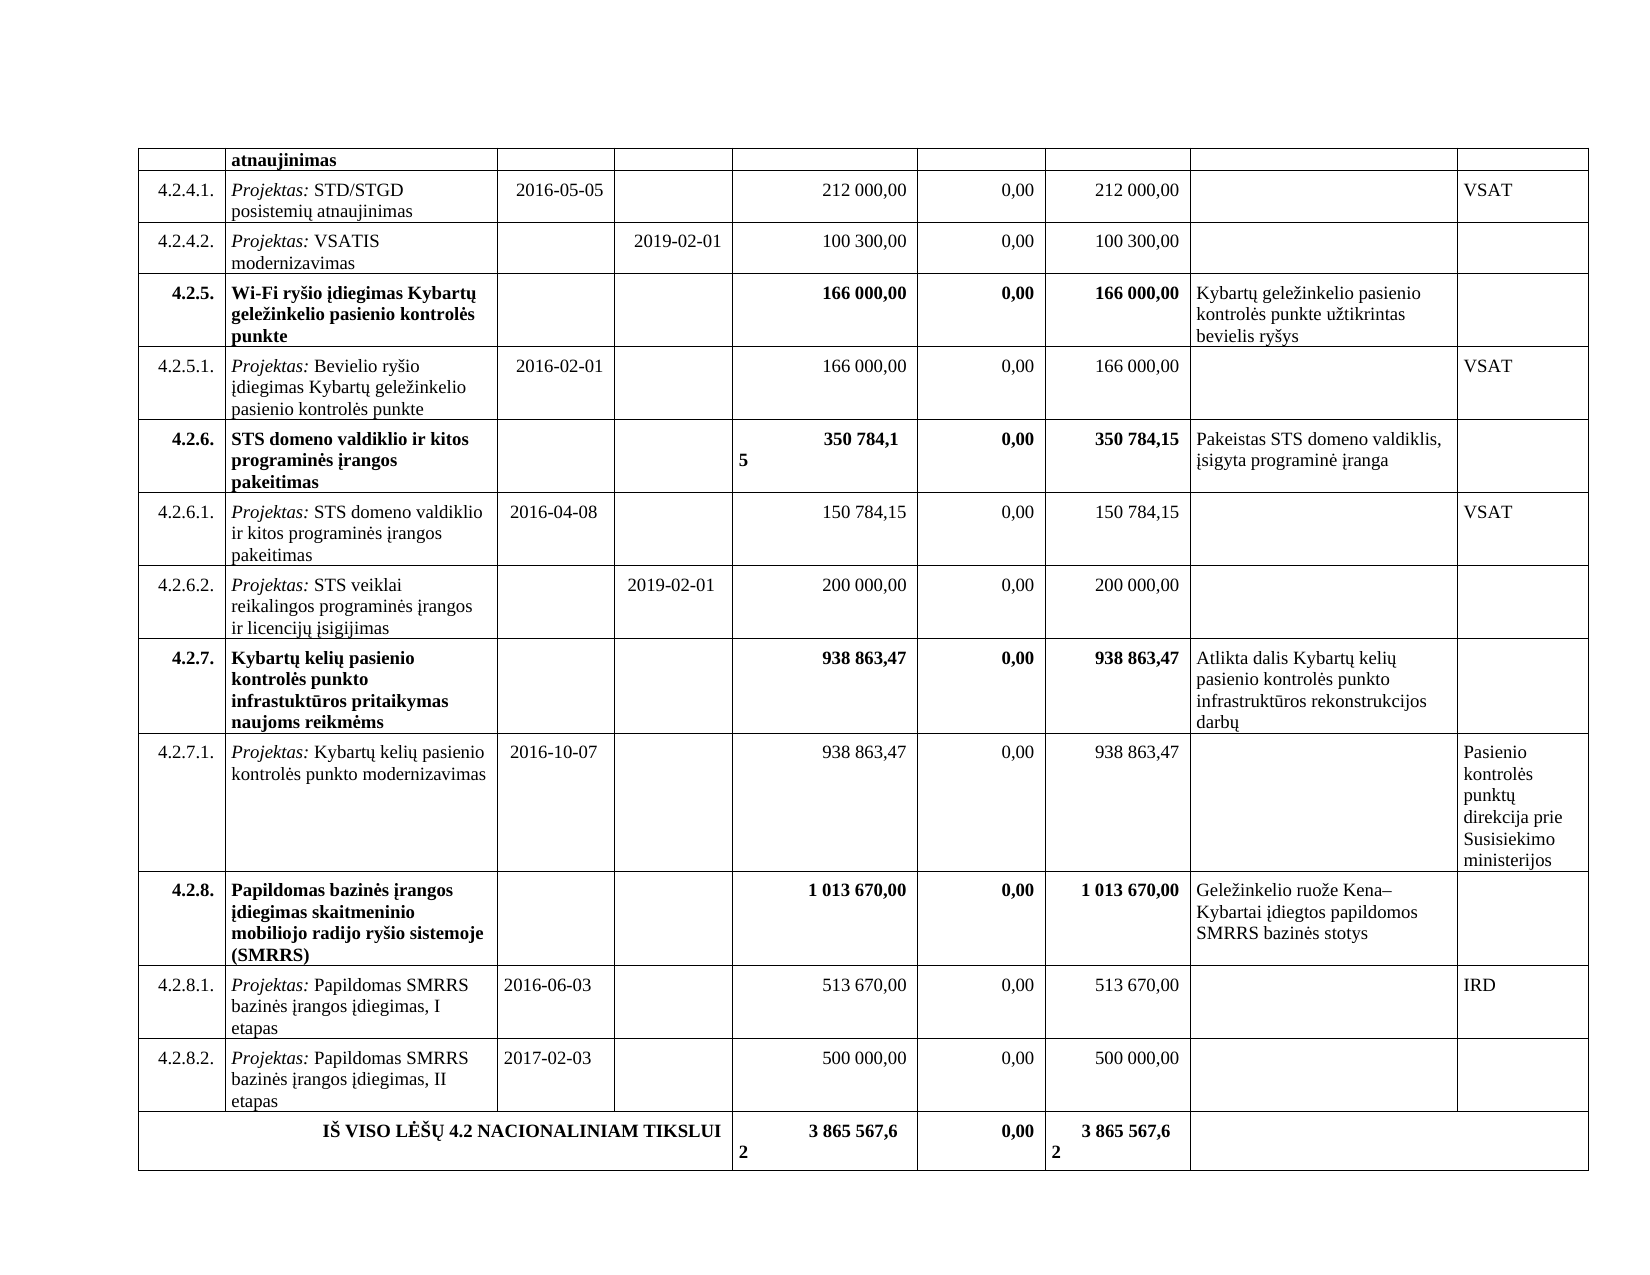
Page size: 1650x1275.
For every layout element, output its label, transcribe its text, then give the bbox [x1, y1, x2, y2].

table_cell [615, 420, 732, 492]
table_cell 166 000,00 [733, 274, 917, 346]
table_cell VSAT [1458, 347, 1588, 419]
table_cell [1191, 149, 1457, 170]
table_cell [1458, 872, 1588, 965]
table_cell [1458, 639, 1588, 733]
table_cell [139, 149, 225, 170]
table_cell Projektas: STD/STGD posistemių atnaujinimas [226, 171, 497, 222]
table_cell [1191, 966, 1457, 1038]
table_cell 1 013 670,00 [1046, 872, 1190, 965]
table_cell Wi-Fi ryšio įdiegimas Kybartų geležinkelio pasienio kontrolės punkte [226, 274, 497, 346]
table_cell 1 013 670,00 [733, 872, 917, 965]
table_cell [498, 149, 614, 170]
table_cell 100 300,00 [1046, 223, 1190, 273]
table_cell 0,00 [918, 493, 1045, 565]
table_cell [498, 223, 614, 273]
table_cell [498, 639, 614, 733]
table_cell 350 784,15 [1046, 420, 1190, 492]
table_cell VSAT [1458, 171, 1588, 222]
table_cell 513 670,00 [733, 966, 917, 1038]
table_cell Pasienio kontrolės punktų direkcija prie Susisiekimo ministerijos [1458, 734, 1588, 871]
table_cell VSAT [1458, 493, 1588, 565]
table_cell [615, 274, 732, 346]
table_cell 2016-04-08 [498, 493, 614, 565]
table_cell 4.2.6.1. [139, 493, 225, 565]
table_cell [1458, 566, 1588, 638]
table_cell Pakeistas STS domeno valdiklis, įsigyta programinė įranga [1191, 420, 1457, 492]
table_cell 0,00 [918, 966, 1045, 1038]
table_cell 2016-10-07 [498, 734, 614, 871]
table_cell 3 865 567,62 [733, 1112, 917, 1170]
table_cell 0,00 [918, 639, 1045, 733]
table_cell [1458, 274, 1588, 346]
table_cell 0,00 [918, 171, 1045, 222]
table_cell [733, 149, 917, 170]
table_cell 0,00 [918, 223, 1045, 273]
table_cell Geležinkelio ruože Kena–Kybartai įdiegtos papildomos SMRRS bazinės stotys [1191, 872, 1457, 965]
table_cell [1191, 1112, 1588, 1170]
table_cell [615, 493, 732, 565]
table_cell [1458, 1039, 1588, 1111]
table_cell [1458, 223, 1588, 273]
table_cell 2019-02-01 [615, 566, 732, 638]
table_cell 0,00 [918, 1112, 1045, 1170]
table_cell 2016-06-03 [498, 966, 614, 1038]
table_cell 0,00 [918, 734, 1045, 871]
table_cell 150 784,15 [733, 493, 917, 565]
table_cell 4.2.7.1. [139, 734, 225, 871]
table_cell 2016-02-01 [498, 347, 614, 419]
table_cell 166 000,00 [1046, 347, 1190, 419]
table_cell Projektas: Bevielio ryšio įdiegimas Kybartų geležinkelio pasienio kontrolės punkte [226, 347, 497, 419]
table_cell [615, 347, 732, 419]
table_cell 0,00 [918, 566, 1045, 638]
table_cell 500 000,00 [1046, 1039, 1190, 1111]
table_cell 0,00 [918, 420, 1045, 492]
table_cell [918, 149, 1045, 170]
table_cell Projektas: STS veiklai reikalingos programinės įrangos ir licencijų įsigijimas [226, 566, 497, 638]
table_cell Projektas: Papildomas SMRRS bazinės įrangos įdiegimas, II etapas [226, 1039, 497, 1111]
table_cell [1046, 149, 1190, 170]
table_cell [615, 149, 732, 170]
table_cell 500 000,00 [733, 1039, 917, 1111]
table_cell 4.2.4.1. [139, 171, 225, 222]
table_cell IRD [1458, 966, 1588, 1038]
table_cell 938 863,47 [733, 639, 917, 733]
table_cell Kybartų geležinkelio pasienio kontrolės punkte užtikrintas bevielis ryšys [1191, 274, 1457, 346]
table_cell [615, 1039, 732, 1111]
table_cell 212 000,00 [1046, 171, 1190, 222]
table_cell [498, 872, 614, 965]
table_cell [615, 872, 732, 965]
table_cell [1191, 1039, 1457, 1111]
table_cell 0,00 [918, 872, 1045, 965]
table_cell [498, 420, 614, 492]
table_cell Projektas: Papildomas SMRRS bazinės įrangos įdiegimas, I etapas [226, 966, 497, 1038]
table_cell [615, 734, 732, 871]
table_cell 166 000,00 [733, 347, 917, 419]
table_cell 0,00 [918, 347, 1045, 419]
table_cell 200 000,00 [1046, 566, 1190, 638]
table_cell 4.2.8.2. [139, 1039, 225, 1111]
table_cell atnaujinimas [226, 149, 497, 170]
table_cell [498, 566, 614, 638]
table_cell Papildomas bazinės įrangos įdiegimas skaitmeninio mobiliojo radijo ryšio sistemoje (SMRRS) [226, 872, 497, 965]
table_cell 166 000,00 [1046, 274, 1190, 346]
table_cell 938 863,47 [1046, 734, 1190, 871]
table_cell 2019-02-01 [615, 223, 732, 273]
table_cell Projektas: Kybartų kelių pasienio kontrolės punkto modernizavimas [226, 734, 497, 871]
table_cell 4.2.8.1. [139, 966, 225, 1038]
table_cell 4.2.4.2. [139, 223, 225, 273]
table_cell [1191, 493, 1457, 565]
table_cell Atlikta dalis Kybartų kelių pasienio kontrolės punkto infrastruktūros rekonstrukcijos darbų [1191, 639, 1457, 733]
table_cell [1191, 566, 1457, 638]
table_cell [615, 966, 732, 1038]
table_cell 938 863,47 [1046, 639, 1190, 733]
table_cell 4.2.7. [139, 639, 225, 733]
table_cell Kybartų kelių pasienio kontrolės punkto infrastuktūros pritaikymas naujoms reikmėms [226, 639, 497, 733]
table_cell 4.2.6.2. [139, 566, 225, 638]
table_cell Projektas: VSATIS modernizavimas [226, 223, 497, 273]
table_cell [1458, 420, 1588, 492]
table_cell [615, 171, 732, 222]
table_cell [498, 274, 614, 346]
table_cell 938 863,47 [733, 734, 917, 871]
table_cell 200 000,00 [733, 566, 917, 638]
table_cell 513 670,00 [1046, 966, 1190, 1038]
table_cell [1191, 347, 1457, 419]
table_cell 212 000,00 [733, 171, 917, 222]
table_cell 0,00 [918, 1039, 1045, 1111]
table_cell 3 865 567,62 [1046, 1112, 1190, 1170]
table_cell 2017-02-03 [498, 1039, 614, 1111]
table_cell [1191, 223, 1457, 273]
table_cell 4.2.5. [139, 274, 225, 346]
table_cell 4.2.6. [139, 420, 225, 492]
table_cell Projektas: STS domeno valdiklio ir kitos programinės įrangos pakeitimas [226, 493, 497, 565]
table_cell 150 784,15 [1046, 493, 1190, 565]
table_cell 100 300,00 [733, 223, 917, 273]
table_cell 0,00 [918, 274, 1045, 346]
table_cell 350 784,15 [733, 420, 917, 492]
table_cell [1191, 171, 1457, 222]
table_cell 2016-05-05 [498, 171, 614, 222]
table_cell 4.2.8. [139, 872, 225, 965]
table_cell [1191, 734, 1457, 871]
table_cell [1458, 149, 1588, 170]
table_cell STS domeno valdiklio ir kitos programinės įrangos pakeitimas [226, 420, 497, 492]
table_cell [615, 639, 732, 733]
table_cell 4.2.5.1. [139, 347, 225, 419]
table_cell IŠ VISO LĖŠŲ 4.2 NACIONALINIAM TIKSLUI [139, 1112, 732, 1170]
